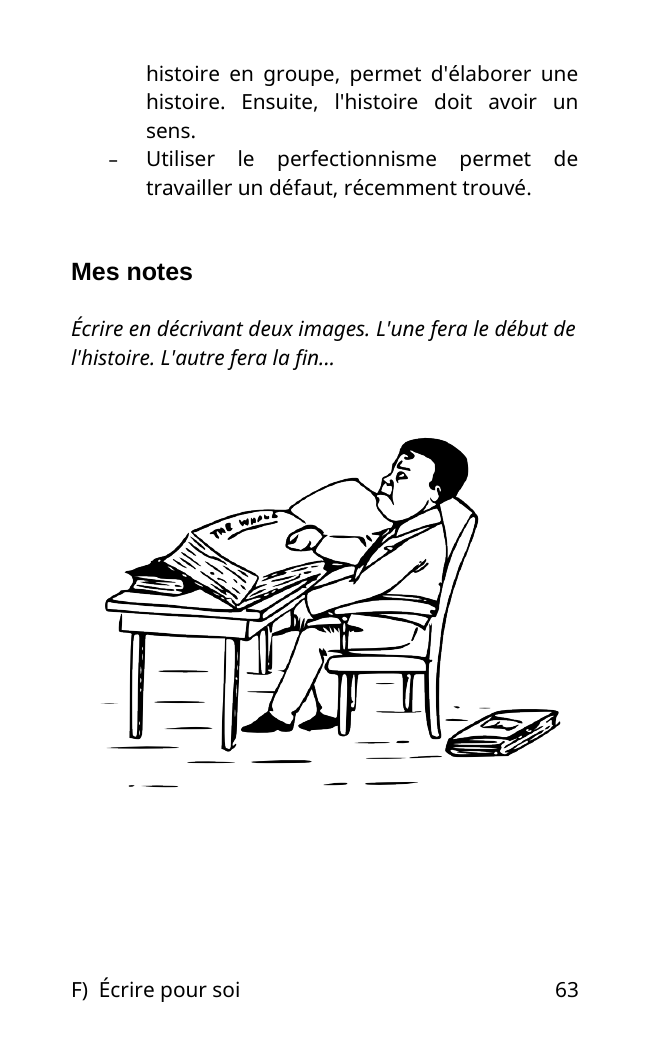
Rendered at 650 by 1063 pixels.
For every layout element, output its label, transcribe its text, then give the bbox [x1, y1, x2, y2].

subtitle Mes notes [71, 258, 579, 286]
list histoire en groupe, permet d'élaborer une histoire. Ensuite, l'histoire doit avoir un sens. [108, 59, 579, 144]
list Utiliser le perfectionnisme permet de travailler un défaut, récemment trouvé. [108, 144, 579, 201]
text Écrire en décrivant deux images. L'une fera le début de l'histoire. L'autre fera la fin... [71, 314, 579, 371]
picture [87, 428, 563, 793]
